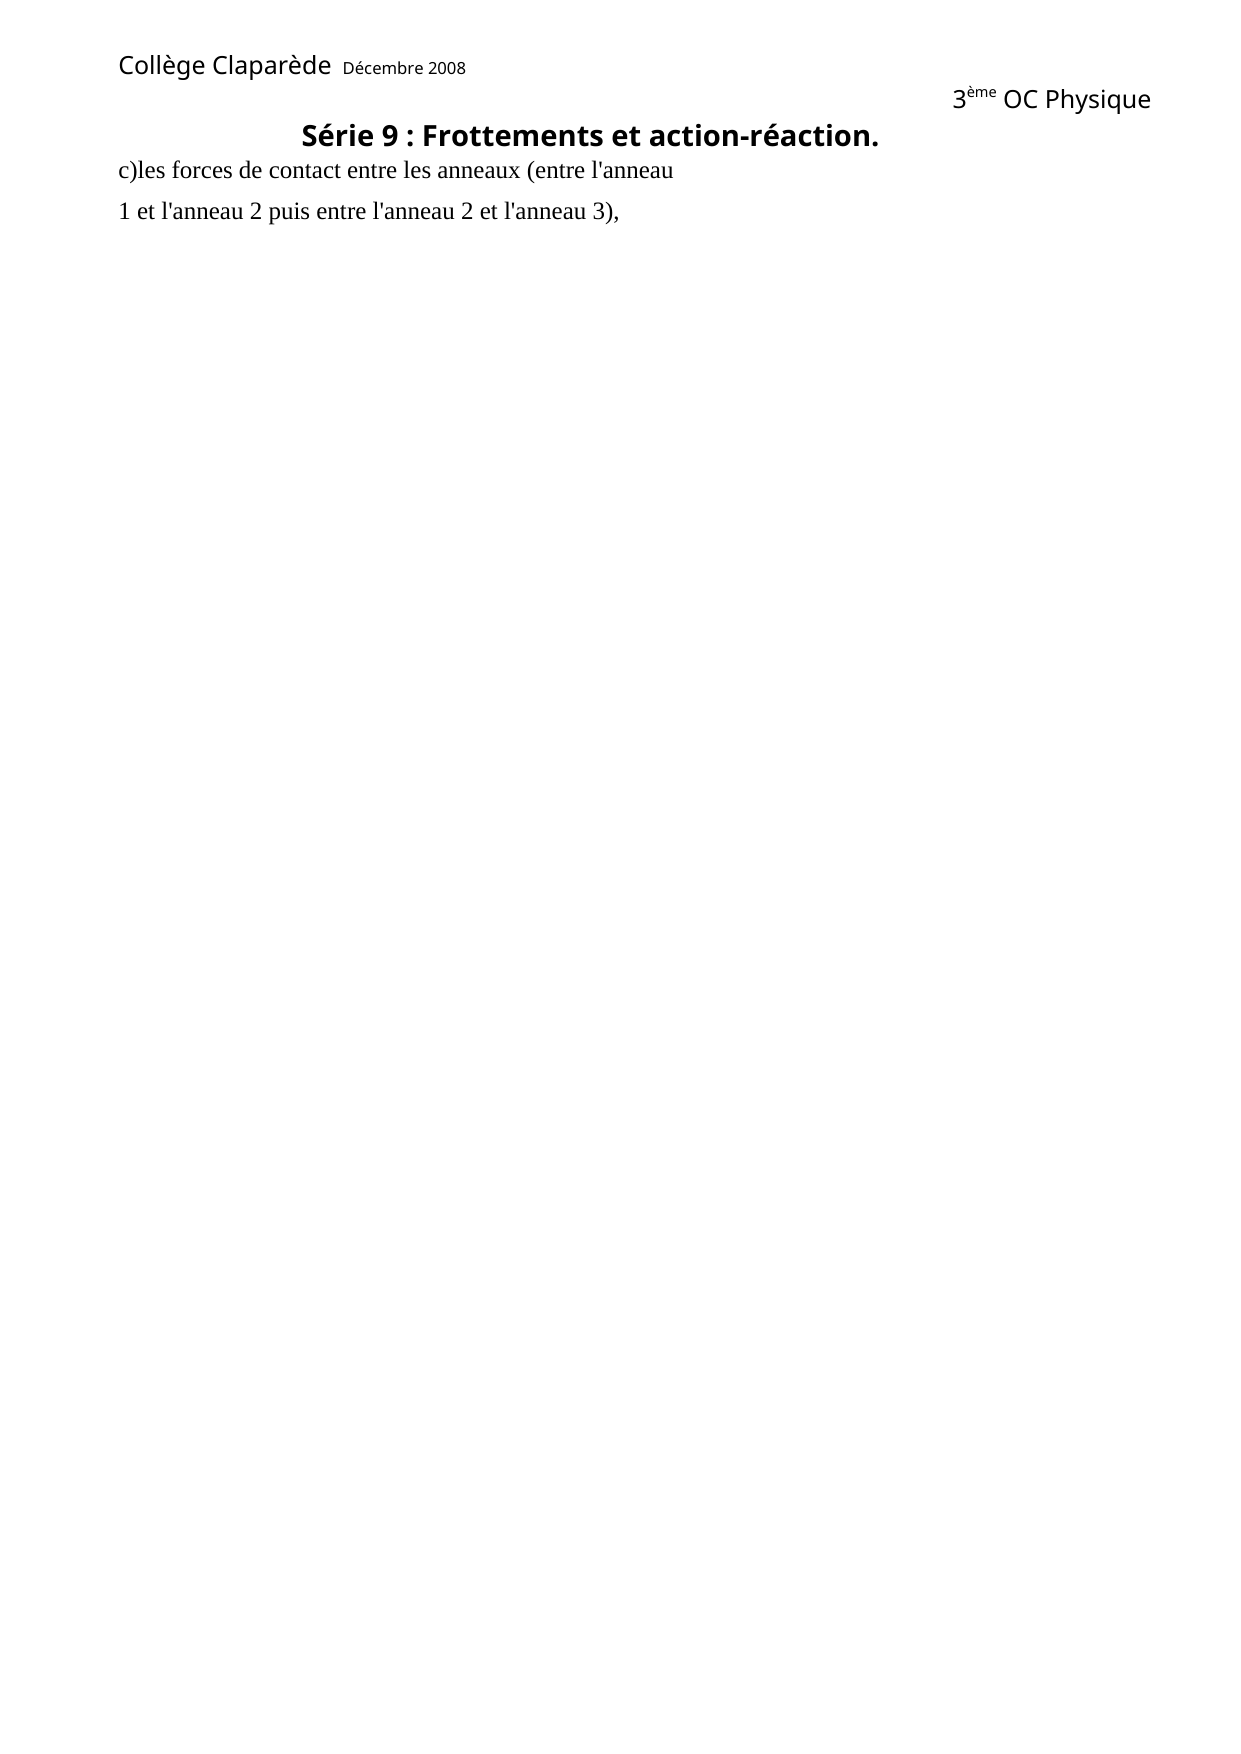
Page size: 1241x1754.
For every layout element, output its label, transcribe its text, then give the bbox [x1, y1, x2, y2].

text c)les forces de contact entre les anneaux (entre l'anneau [118, 155, 1151, 184]
text 1 et l'anneau 2 puis entre l'anneau 2 et l'anneau 3), [118, 196, 1151, 225]
